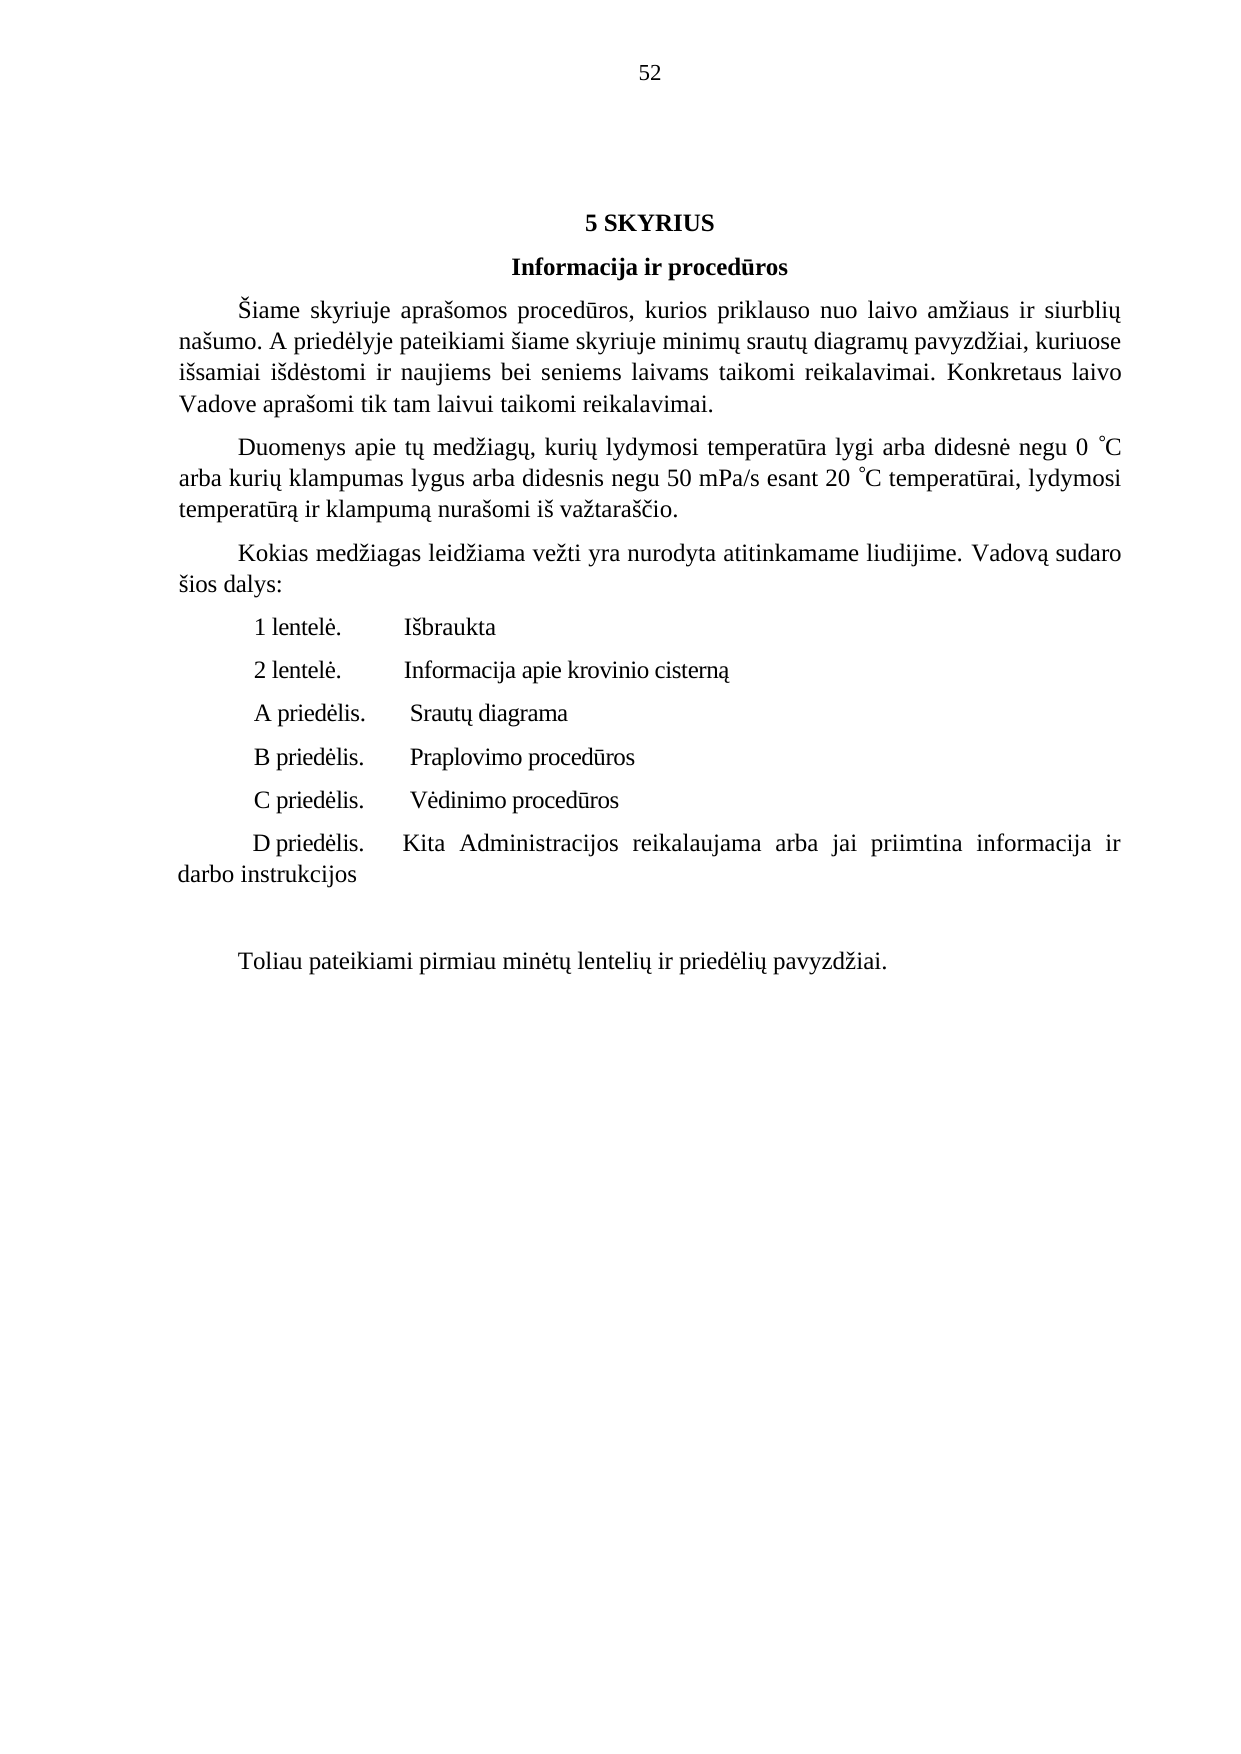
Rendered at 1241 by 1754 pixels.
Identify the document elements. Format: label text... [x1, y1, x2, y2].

text Informacija ir procedūros [177, 249, 1122, 280]
text B priedėlis. Praplovimo procedūros [179, 739, 1122, 771]
text 1 lentelė. Išbraukta [179, 609, 1122, 641]
text 2 lentelė. Informacija apie krovinio cisterną [179, 653, 1122, 684]
text D priedėlis. Kita Administracijos reikalaujama arba jai priimtina informacija ir darbo instrukcijos [177, 826, 1122, 888]
text 5 SKYRIUS [177, 206, 1122, 237]
text Toliau pateikiami pirmiau minėtų lentelių ir priedėlių pavyzdžiai. [179, 943, 1122, 975]
text Duomenys apie tų medžiagų, kurių lydymosi temperatūra lygi arba didesnė negu 0 C arba kurių klampumas lygus arba didesnis negu 50 mPa/s esant 20 C temperatūrai, lydymosi temperatūrą ir klampumą nurašomi iš važtaraščio. [179, 429, 1122, 523]
text A priedėlis. Srautų diagrama [179, 696, 1122, 727]
text C priedėlis. Vėdinimo procedūros [179, 782, 1122, 814]
text Kokias medžiagas leidžiama vežti yra nurodyta atitinkamame liudijime. Vadovą sudaro šios dalys: [179, 535, 1122, 598]
text Šiame skyriuje aprašomos procedūros, kurios priklauso nuo laivo amžiaus ir siurblių našumo. A priedėlyje pateikiami šiame skyriuje minimų srautų diagramų pavyzdžiai, kuriuose išsamiai išdėstomi ir naujiems bei seniems laivams taikomi reikalavimai. Konkretaus laivo Vadove aprašomi tik tam laivui taikomi reikalavimai. [179, 292, 1122, 417]
